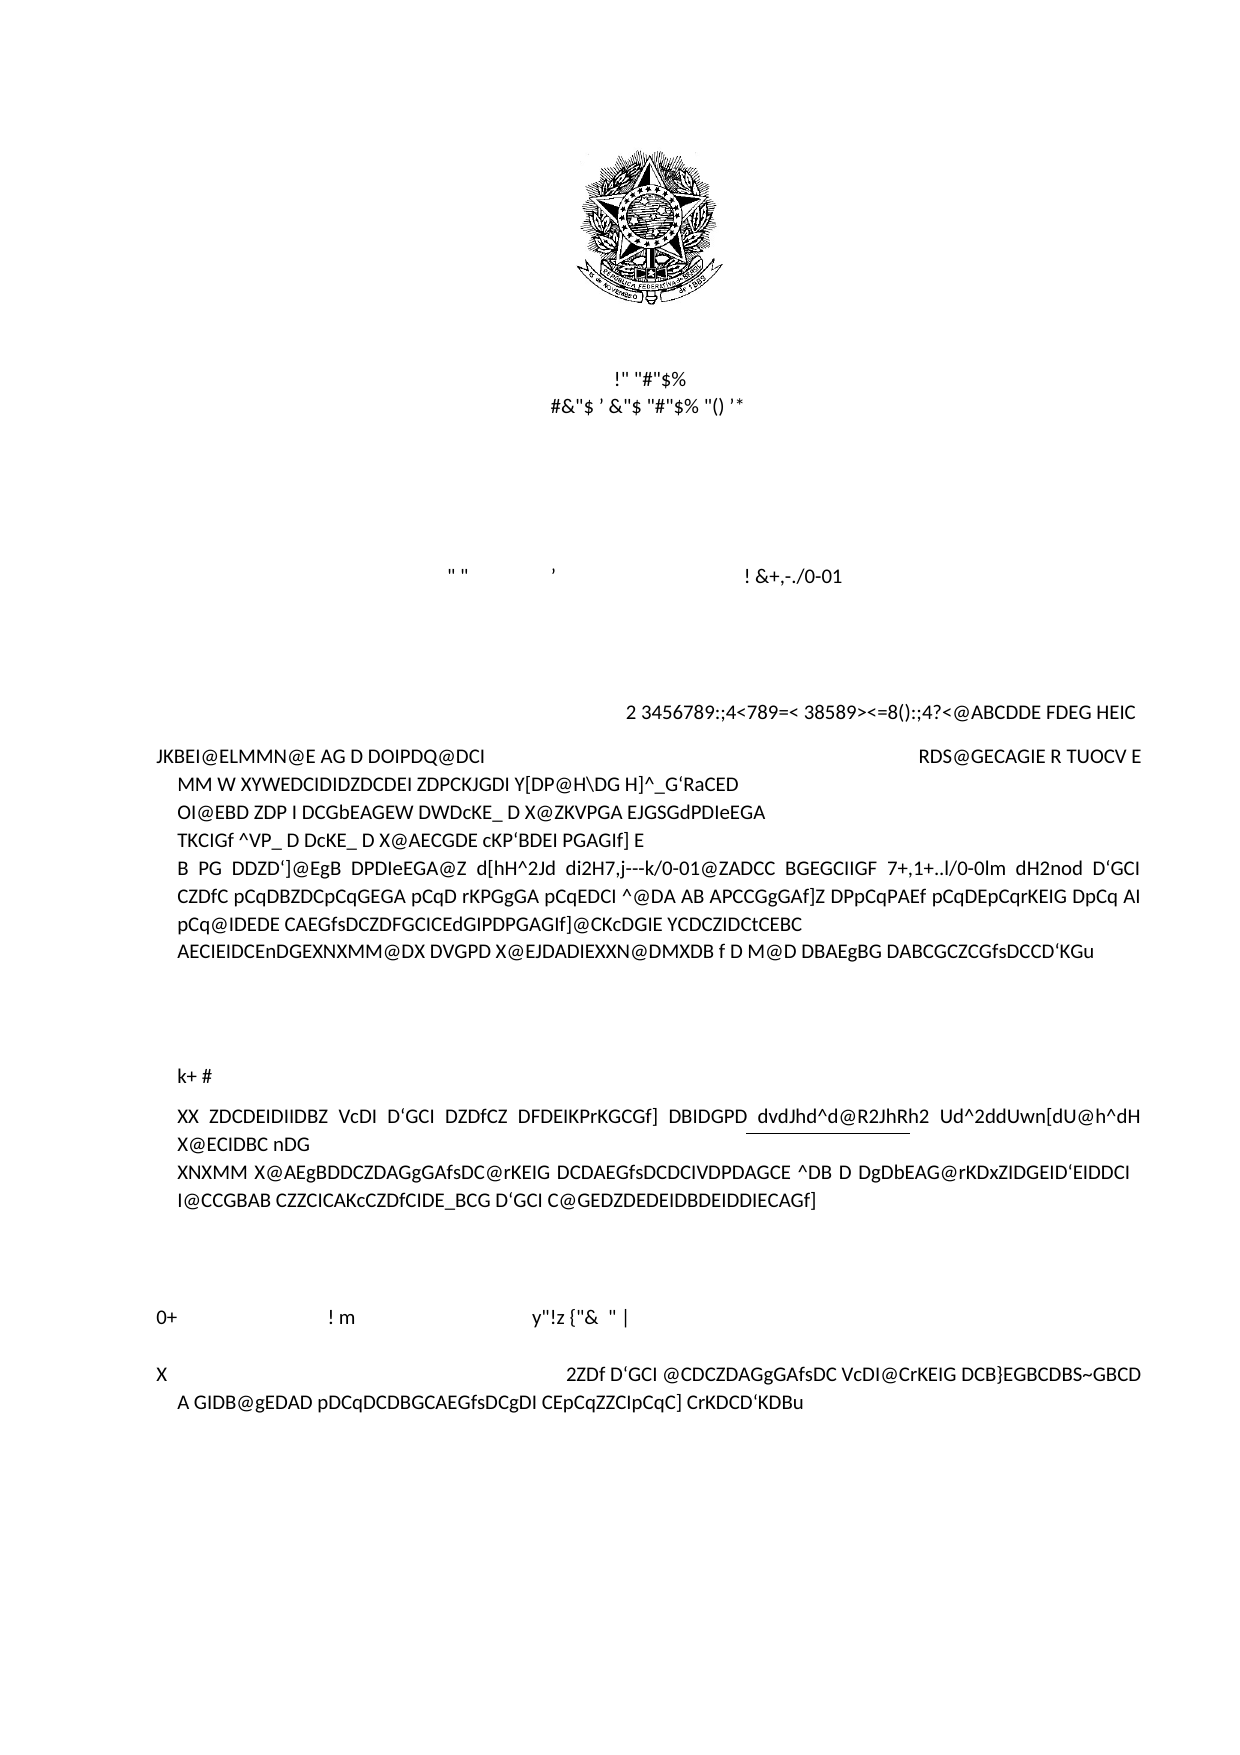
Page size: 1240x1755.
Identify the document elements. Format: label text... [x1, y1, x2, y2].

text JKBEI@ELMMN@E AG D DOIPDQ@DCI RDS@GECAGIE R TUOCV E [156, 743, 1142, 769]
text OI@EBD ZDP I DCGbEAGEW DWDcKE_ D X@ZKVPGA EJGSGdPDIeEGA [177, 799, 1142, 824]
text B PG DDZD‘]@EgB DPDIeEGA@Z d[hH^2Jd di2H7,j---k/0-01@ZADCC BGEGCIIGF 7+,1+..l/0-0lm dH2nod D‘GCI CZDfC pCqDBZDCpCqGEGA pCqD rKPGgGA pCqEDCI ^@DA AB APCCGgGAf]Z DPpCqPAEf pCqDEpCqrKEIG DpCq AI pCq@IDEDE CAEGfsDCZDFGCICEdGIPDPGAGIf]@CKcDGIE YCDCZIDCtCEBC [177, 855, 1142, 936]
text AECIEIDCEnDGEXNXMM@DX DVGPD X@EJDADIEXXN@DMXDB f D M@D DBAEgBG DABCGCZCGfsDCCD‘KGu [177, 939, 1142, 964]
text A GIDB@gEDAD pDCqDCDBGCAEGfsDCgDI CEpCqZZCIpCqC] CrKDCD‘KDBu [177, 1389, 1142, 1415]
text 2 3456789:;4<789=< 38589><=8():;4?<@ABCDDE FDEG HEIC [156, 699, 1136, 724]
text 0+ ! m y"!z {"& " | [156, 1304, 1142, 1329]
text XNXMM X@AEgBDDCZDAGgGAfsDC@rKEIG DCDAEGfsDCDCIVDPDAGCE ^DB D DgDbEAG@rKDxZIDGEID‘EIDDCI I@CCGBAB CZZCICAKcCZDfCIDE_BCG D‘GCI C@GEDZDEDEIDBDEIDDIECAGf] [177, 1159, 1131, 1212]
text k+ # [177, 1063, 1142, 1088]
text #&"$ ’ &"$ "#"$% "() ’* [211, 394, 1080, 419]
text !" "#"$% [211, 366, 1084, 391]
text XX ZDCDEIDIIDBZ VcDI D‘GCI DZDfCZ DFDEIKPrKGCGf] DBIDGPD dvdJhd^d@R2JhRh2 Ud^2ddUwn[dU@h^dH X@ECIDBC nDG [177, 1103, 1142, 1157]
text " " ’ ! &+,-./0-01 [156, 562, 1142, 589]
text X 2ZDf D‘GCI @CDCZDAGgGAfsDC VcDI@CrKEIG DCB}EGBCDBS~GBCD [156, 1361, 1142, 1387]
text TKCIGf ^VP_ D DcKE_ D X@AECGDE cKP‘BDEI PGAGIf] E [177, 827, 1142, 852]
text MM W XYWEDCIDIDZDCDEI ZDPCKJGDI Y[DP@H\DG H]^_G‘RaCED [177, 771, 1142, 797]
